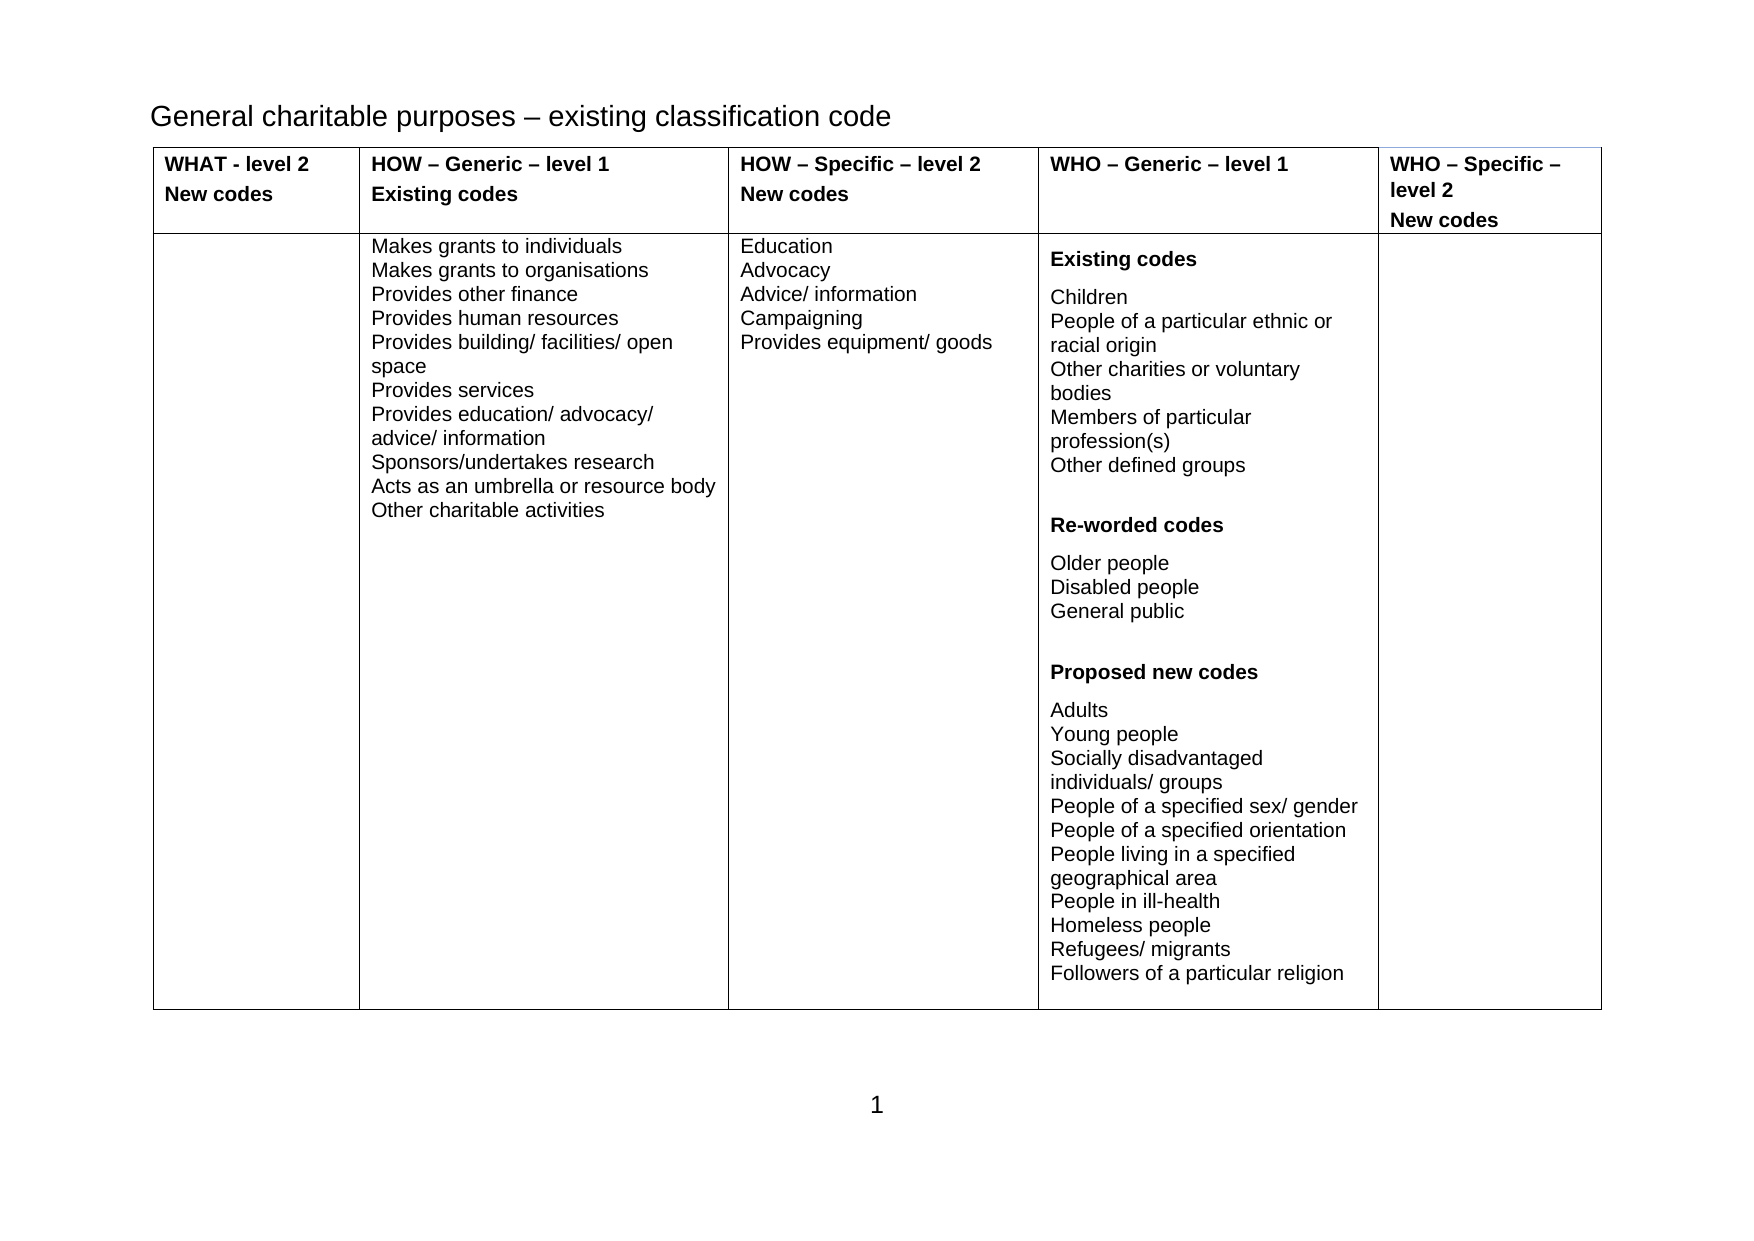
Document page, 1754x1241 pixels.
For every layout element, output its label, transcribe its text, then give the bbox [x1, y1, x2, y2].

table_header WHO – Specific – level 2 New codes [1379, 148, 1601, 233]
table_header HOW – Generic – level 1 Existing codes [360, 148, 728, 233]
table_cell Education Advocacy Advice/ information Campaigning Provides equipment/ goods [729, 234, 1038, 1009]
table_cell Makes grants to individuals Makes grants to organisations Provides other finance Provides human resources Provides building/ facilities/ open space Provides services Provides education/ advocacy/ advice/ information Sponsors/undertakes research Acts as an umbrella or resource body Other charitable activities [360, 234, 728, 1009]
table_header WHAT - level 2 New codes [154, 148, 359, 233]
table_cell [154, 234, 359, 1009]
table_header HOW – Specific – level 2 New codes [729, 148, 1038, 233]
subtitle General charitable purposes – existing classification code [150, 99, 1604, 132]
table_cell Existing codes Children People of a particular ethnic or racial origin Other charities or voluntary bodies Members of particular profession(s) Other defined groups Re-worded codes Older people Disabled people General public Proposed new codes Adults Young people Socially disadvantaged individuals/ groups People of a specified sex/ gender People of a specified orientation People living in a specified geographical area People in ill-health Homeless people Refugees/ migrants Followers of a particular religion [1039, 234, 1378, 1009]
table_cell [1379, 234, 1601, 1009]
table_header WHO – Generic – level 1 [1039, 148, 1378, 233]
